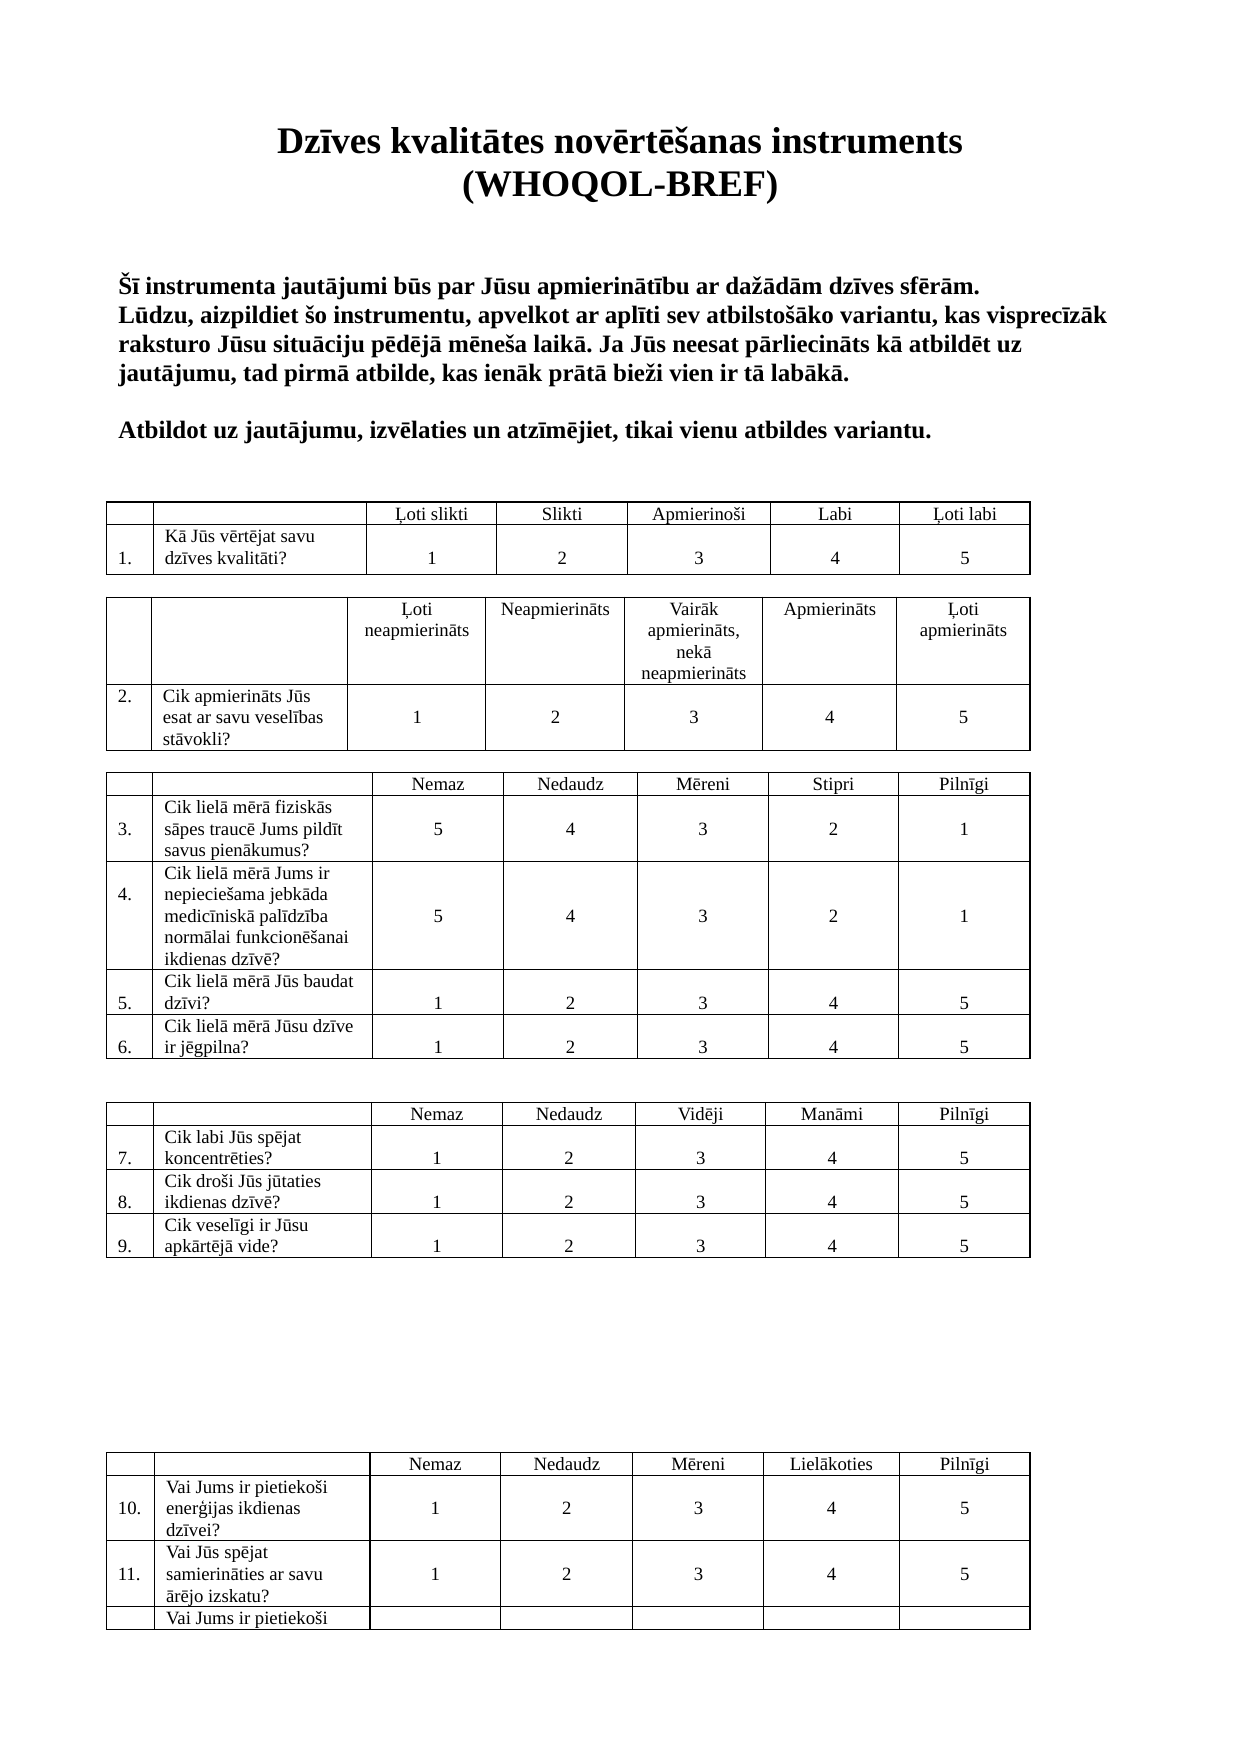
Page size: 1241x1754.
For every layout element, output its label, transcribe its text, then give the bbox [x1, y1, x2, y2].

table_header [107, 1103, 153, 1124]
table_header [107, 503, 153, 524]
table_cell 1 [371, 1476, 500, 1540]
text Lūdzu, aizpildiet šo instrumentu, apvelkot ar aplīti sev atbilstošāko variantu, kas visprecīzāk raksturo Jūsu situāciju pēdējā mēneša laikā. Ja Jūs neesat pārliecināts kā atbildēt uz jautājumu, tad pirmā atbilde, kas ienāk prātā bieži vien ir tā labākā. [118, 300, 1122, 386]
table_cell 2 [503, 1126, 635, 1169]
table_cell Kā Jūs vērtējat savu dzīves kvalitāti? [154, 525, 366, 574]
table_header [152, 598, 347, 684]
table_cell [764, 1607, 899, 1629]
table_header Ļoti neapmierināts [348, 598, 485, 684]
table_header Nedaudz [501, 1453, 632, 1475]
table_header Apmierinoši [628, 503, 770, 524]
table_cell 1. [107, 525, 153, 574]
table_cell 2 [504, 970, 637, 1013]
table_cell 2 [501, 1541, 632, 1606]
table_cell 2 [504, 1015, 637, 1058]
table_header Pilnīgi [899, 1103, 1029, 1124]
table_cell 4 [766, 1126, 898, 1169]
table_cell Cik droši Jūs jūtaties ikdienas dzīvē? [154, 1170, 371, 1213]
table_cell 4 [764, 1476, 899, 1540]
table_header Nemaz [373, 773, 503, 795]
table_header Ļoti slikti [367, 503, 496, 524]
table_header Nemaz [371, 1453, 500, 1475]
table_cell [501, 1607, 632, 1629]
table_header Slikti [497, 503, 627, 524]
table_header Neapmierināts [486, 598, 624, 684]
table_cell 2. [107, 685, 151, 749]
table_header Pilnīgi [899, 773, 1029, 795]
text Atbildot uz jautājumu, izvēlaties un atzīmējiet, tikai vienu atbildes variantu. [118, 415, 1122, 444]
table_cell Vai Jums ir pietiekoši [155, 1607, 369, 1629]
table_cell 10. [107, 1476, 154, 1540]
table_cell 3 [638, 970, 768, 1013]
table_cell 2 [486, 685, 624, 749]
table_cell 2 [769, 862, 898, 969]
table_cell 5 [897, 685, 1029, 749]
table_cell 6. [107, 1015, 152, 1058]
table_cell 5 [373, 796, 503, 861]
table_cell 4 [504, 796, 637, 861]
table_cell Cik lielā mērā Jums ir nepieciešama jebkāda medicīniskā palīdzība normālai funkcionēšanai ikdienas dzīvē? [153, 862, 372, 969]
table_cell 3 [638, 1015, 768, 1058]
table_cell Vai Jums ir pietiekoši enerģijas ikdienas dzīvei? [155, 1476, 369, 1540]
table_cell [900, 1607, 1029, 1629]
table_cell Cik lielā mērā Jūs baudat dzīvi? [153, 970, 372, 1013]
table_header Labi [771, 503, 899, 524]
table_header Apmierināts [763, 598, 896, 684]
table_cell 4 [771, 525, 899, 574]
table_cell Cik labi Jūs spējat koncentrēties? [154, 1126, 371, 1169]
table_cell [371, 1607, 500, 1629]
table_header Mēreni [638, 773, 768, 795]
table_cell 1 [372, 1126, 502, 1169]
table_cell 3 [638, 796, 768, 861]
table_header [107, 598, 151, 684]
table_cell 3 [638, 862, 768, 969]
table_cell 3 [636, 1170, 765, 1213]
table_header Lielākoties [764, 1453, 899, 1475]
table_cell 4. [107, 862, 152, 969]
table_cell 5 [900, 1541, 1029, 1606]
table_cell 5 [899, 970, 1029, 1013]
table_cell 1 [372, 1214, 502, 1257]
table_header Pilnīgi [900, 1453, 1029, 1475]
table_cell 4 [504, 862, 637, 969]
table_cell 4 [766, 1214, 898, 1257]
table_cell 1 [899, 862, 1029, 969]
table_header [154, 1103, 371, 1124]
table_header Nedaudz [503, 1103, 635, 1124]
table_cell Cik lielā mērā Jūsu dzīve ir jēgpilna? [153, 1015, 372, 1058]
table_header Nedaudz [504, 773, 637, 795]
table_cell Cik apmierināts Jūs esat ar savu veselības stāvokli? [152, 685, 347, 749]
table_header [154, 503, 366, 524]
table_cell 3 [628, 525, 770, 574]
table_header [153, 773, 372, 795]
table_cell 4 [766, 1170, 898, 1213]
table_cell 3. [107, 796, 152, 861]
table_cell 1 [899, 796, 1029, 861]
table_cell Vai Jūs spējat samierināties ar savu ārējo izskatu? [155, 1541, 369, 1606]
table_cell 3 [636, 1126, 765, 1169]
table_cell 1 [348, 685, 485, 749]
table_cell Cik veselīgi ir Jūsu apkārtējā vide? [154, 1214, 371, 1257]
table_header Ļoti apmierināts [897, 598, 1029, 684]
table_cell 5. [107, 970, 152, 1013]
table_cell 4 [764, 1541, 899, 1606]
text Dzīves kvalitātes novērtēšanas instruments [118, 118, 1122, 161]
table_cell 2 [503, 1170, 635, 1213]
table_cell 5 [900, 525, 1029, 574]
table_cell 1 [372, 1170, 502, 1213]
table_header Mēreni [633, 1453, 763, 1475]
table_cell 3 [636, 1214, 765, 1257]
table_cell 4 [769, 1015, 898, 1058]
table_cell 9. [107, 1214, 153, 1257]
table_cell 2 [501, 1476, 632, 1540]
table_cell 1 [373, 970, 503, 1013]
table_cell 2 [503, 1214, 635, 1257]
table_cell 1 [367, 525, 496, 574]
table_header [155, 1453, 369, 1475]
table_cell 7. [107, 1126, 153, 1169]
table_cell 1 [371, 1541, 500, 1606]
table_cell Cik lielā mērā fiziskās sāpes traucē Jums pildīt savus pienākumus? [153, 796, 372, 861]
table_cell 5 [899, 1126, 1029, 1169]
table_cell 5 [899, 1214, 1029, 1257]
text Šī instrumenta jautājumi būs par Jūsu apmierinātību ar dažādām dzīves sfērām. [118, 271, 1122, 300]
table_cell 5 [899, 1170, 1029, 1213]
text (WHOQOL-BREF) [118, 161, 1122, 204]
table_cell 4 [769, 970, 898, 1013]
table_cell 4 [763, 685, 896, 749]
table_cell [107, 1607, 154, 1629]
table_cell 5 [900, 1476, 1029, 1540]
table_cell [633, 1607, 763, 1629]
table_cell 5 [899, 1015, 1029, 1058]
table_header Nemaz [372, 1103, 502, 1124]
table_cell 8. [107, 1170, 153, 1213]
table_header Ļoti labi [900, 503, 1029, 524]
table_cell 3 [633, 1541, 763, 1606]
table_cell 3 [633, 1476, 763, 1540]
table_cell 11. [107, 1541, 154, 1606]
table_header Stipri [769, 773, 898, 795]
table_header Manāmi [766, 1103, 898, 1124]
table_header [107, 773, 152, 795]
table_header [107, 1453, 154, 1475]
table_cell 1 [373, 1015, 503, 1058]
table_cell 2 [497, 525, 627, 574]
table_cell 3 [625, 685, 762, 749]
table_header Vidēji [636, 1103, 765, 1124]
table_cell 2 [769, 796, 898, 861]
table_cell 5 [373, 862, 503, 969]
table_header Vairāk apmierināts, nekā neapmierināts [625, 598, 762, 684]
